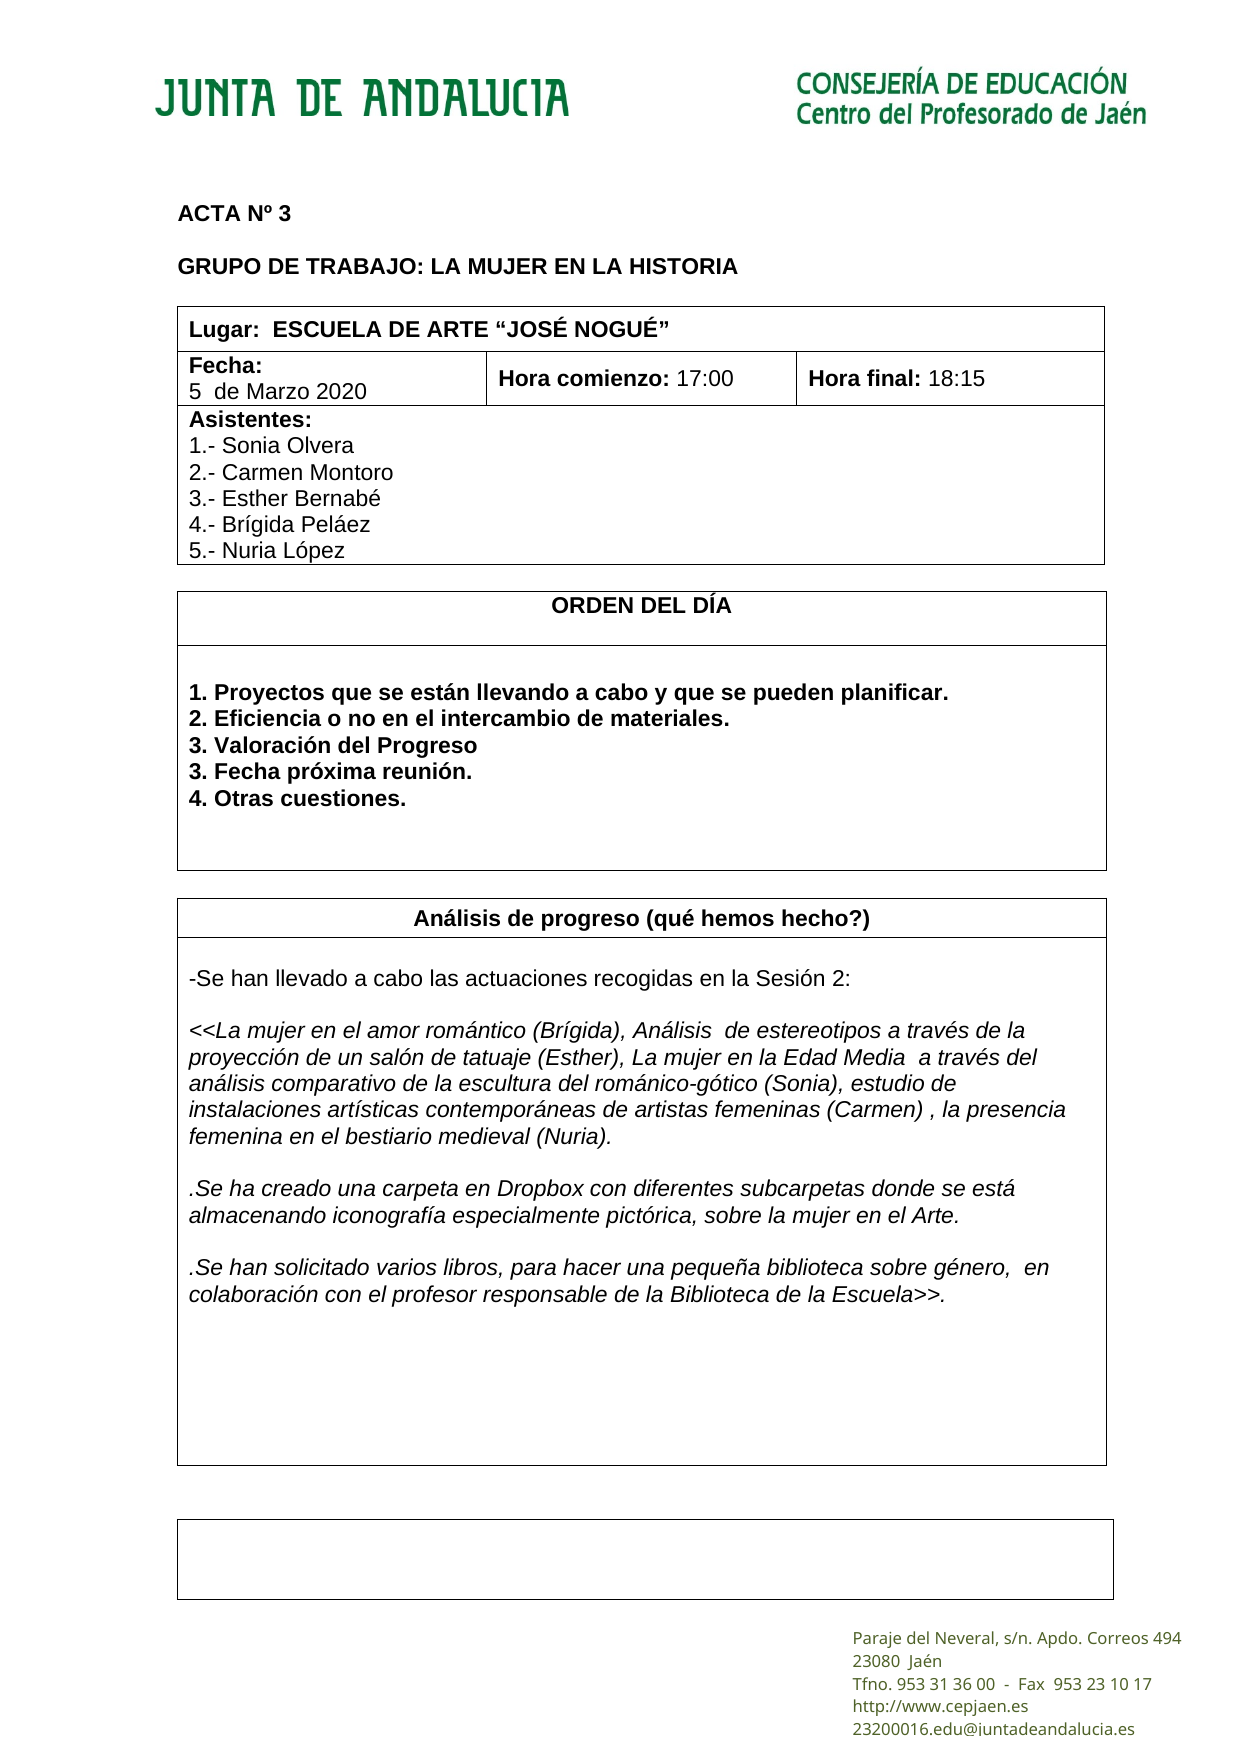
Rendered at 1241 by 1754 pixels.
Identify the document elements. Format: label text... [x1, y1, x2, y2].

table_cell 1. Proyectos que se están llevando a cabo y que se pueden planificar. 2. Eficiencia o no en el intercambio de materiales. 3. Valoración del Progreso 3. Fecha próxima reunión. 4. Otras cuestiones. [178, 646, 1106, 870]
table_cell Fecha: 5 de Marzo 2020 [178, 352, 486, 405]
table_cell Asistentes: 1.- Sonia Olvera 2.- Carmen Montoro 3.- Esther Bernabé 4.- Brígida Peláez 5.- Nuria López [178, 406, 1104, 564]
table_header [178, 1520, 1113, 1599]
table_header Análisis de progreso (qué hemos hecho?) [178, 899, 1106, 937]
picture [155, 79, 569, 116]
table_header Lugar: ESCUELA DE ARTE “JOSÉ NOGUÉ” [178, 307, 1104, 351]
picture [793, 64, 1150, 131]
table_cell -Se han llevado a cabo las actuaciones recogidas en la Sesión 2: <<La mujer en el amor romántico (Brígida), Análisis de estereotipos a través de la proyección de un salón de tatuaje (Esther), La mujer en la Edad Media a través del análisis comparativo de la escultura del románico-gótico (Sonia), estudio de instalaciones artísticas contemporáneas de artistas femeninas (Carmen) , la presencia femenina en el bestiario medieval (Nuria). .Se ha creado una carpeta en Dropbox con diferentes subcarpetas donde se está almacenando iconografía especialmente pictórica, sobre la mujer en el Arte. .Se han solicitado varios libros, para hacer una pequeña biblioteca sobre género, en colaboración con el profesor responsable de la Biblioteca de la Escuela>>. [178, 938, 1106, 1465]
text ACTA Nº 3 [177, 200, 1063, 227]
table_cell Hora comienzo: 17:00 [487, 352, 796, 405]
table_cell Hora final: 18:15 [797, 352, 1104, 405]
text GRUPO DE TRABAJO: LA MUJER EN LA HISTORIA [177, 253, 1063, 279]
table_header ORDEN DEL DÍA [178, 592, 1106, 645]
